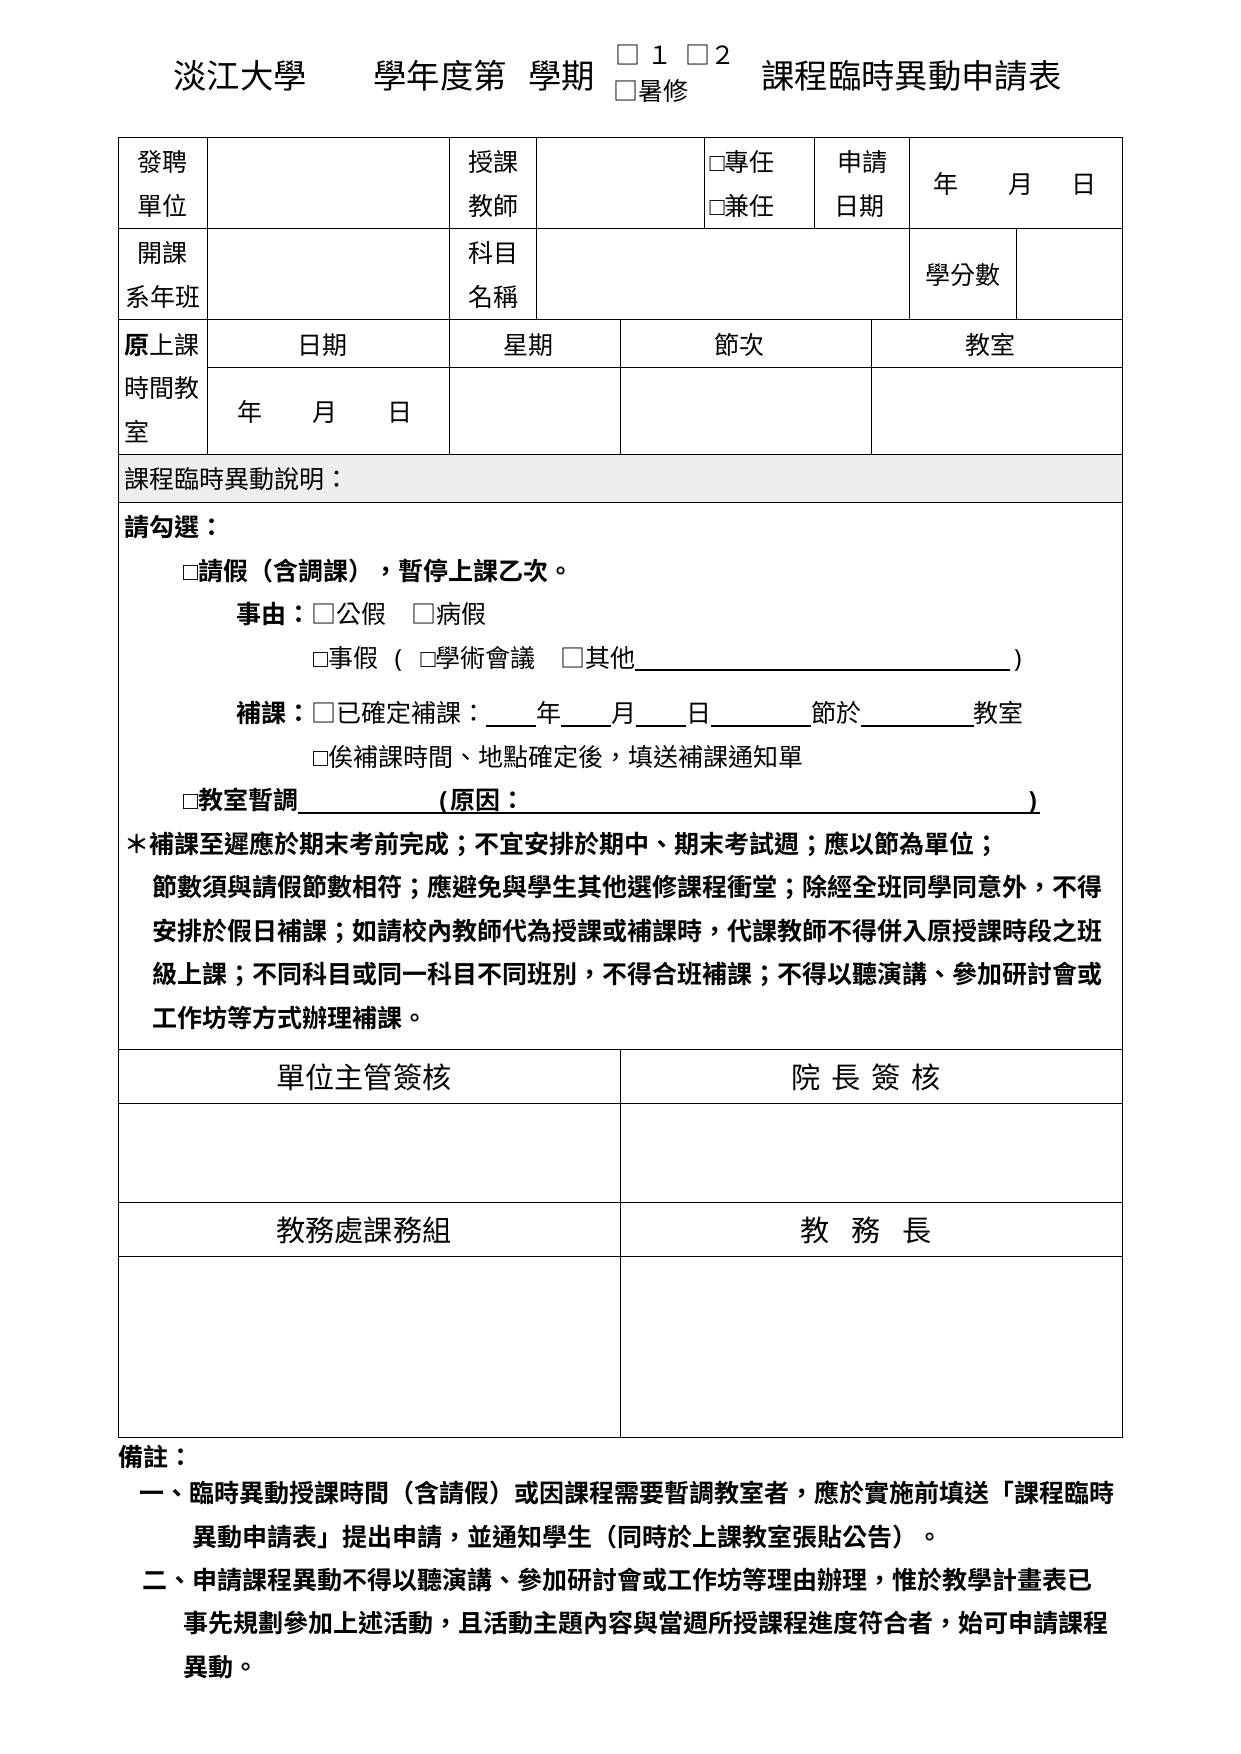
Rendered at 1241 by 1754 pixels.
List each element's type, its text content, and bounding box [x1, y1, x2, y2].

table_header [208, 138, 449, 228]
table_cell 請勾選： □請假（含調課），暫停上課乙次。 事由：□公假 □病假 □事假 ( □學術會議 □其他 ) 補課：□已確定補課： 年 月 日 節於 教室 □俟補課時間、地點確定後，填送補課通知單 □教室暫調 (原因： ) ＊補課至遲應於期末考前完成；不宜安排於期中、期末考試週；應以節為單位； 節數須與請假節數相符；應避免與學生其他選修課程衝堂；除經全班同學同意外，不得安排於假日補課；如請校內教師代為授課或補課時，代課教師不得併入原授課時段之班級上課；不同科目或同一科目不同班別，不得合班補課；不得以聽演講、參加研討會或工作坊等方式辦理補課。 [119, 503, 1122, 1049]
table_cell 教 務 長 [621, 1203, 1122, 1256]
table_cell 教務處課務組 [119, 1203, 620, 1256]
table_cell 日期 [208, 320, 449, 367]
table_cell [621, 1104, 1122, 1202]
table_cell 年 月 日 [208, 368, 449, 454]
table_cell [450, 368, 620, 454]
table_cell [208, 229, 449, 319]
table_header 發聘 單位 [119, 138, 207, 228]
table_cell 課程臨時異動說明： [119, 455, 1122, 502]
text 一、臨時異動授課時間（含請假）或因課程需要暫調教室者，應於實施前填送「課程臨時異動申請表」提出申請，並通知學生（同時於上課教室張貼公告）。 [139, 1473, 1116, 1553]
table_header 申請 日期 [815, 138, 909, 228]
table_cell [537, 229, 909, 319]
table_header □專任 □兼任 [705, 138, 814, 228]
table_cell 科目 名稱 [450, 229, 536, 319]
table_cell [872, 368, 1122, 454]
table_cell 單位主管簽核 [119, 1050, 620, 1102]
table_cell 原上課時間教室 [119, 320, 207, 454]
table_cell 開課 系年班 [119, 229, 207, 319]
text 備註： [118, 1438, 1116, 1473]
table_cell [119, 1257, 620, 1437]
table_header 授課 教師 [450, 138, 536, 228]
text 淡江大學 學年度第 學期 課程臨時異動申請表 [118, 50, 1116, 98]
table_cell 院 長 簽 核 [621, 1050, 1122, 1102]
table_cell [621, 1257, 1122, 1437]
table_cell 節次 [621, 320, 871, 367]
table_header 年 月 日 [910, 138, 1122, 228]
table_cell [119, 1104, 620, 1202]
table_cell [1017, 229, 1122, 319]
table_cell [621, 368, 871, 454]
text 二、申請課程異動不得以聽演講、參加研討會或工作坊等理由辦理，惟於教學計畫表已事先規劃參加上述活動，且活動主題內容與當週所授課程進度符合者，始可申請課程異動。 [142, 1560, 1116, 1683]
table_cell 星期 [450, 320, 620, 367]
table_cell 學分數 [910, 229, 1016, 319]
table_cell 教室 [872, 320, 1122, 367]
table_header [537, 138, 704, 228]
